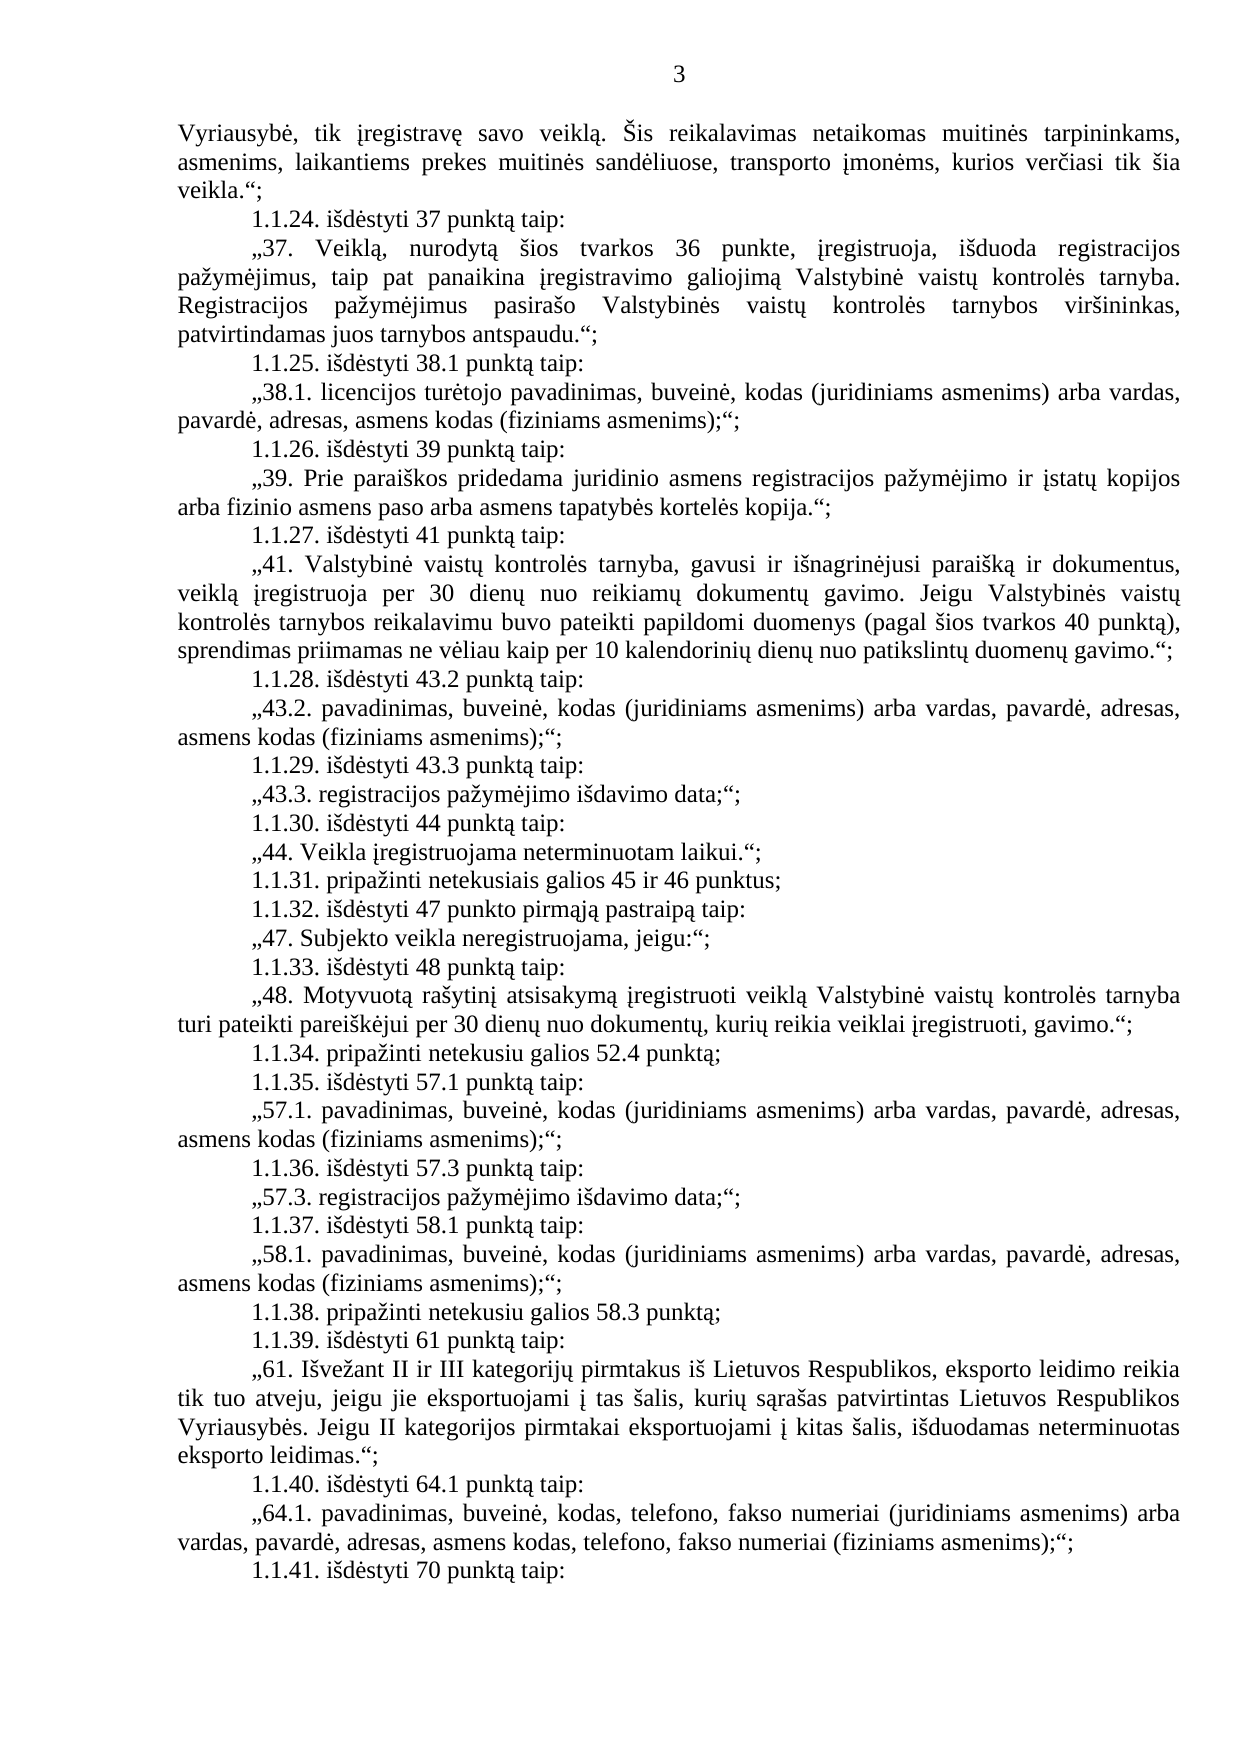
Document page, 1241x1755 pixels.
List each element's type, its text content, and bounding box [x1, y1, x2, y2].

text „48. Motyvuotą rašytinį atsisakymą įregistruoti veiklą Valstybinė vaistų kontrolės tarnyba turi pateikti pareiškėjui per 30 dienų nuo dokumentų, kurių reikia veiklai įregistruoti, gavimo.“; [177, 981, 1181, 1038]
text 1.1.36. išdėstyti 57.3 punktą taip: [177, 1153, 1181, 1182]
text „57.3. registracijos pažymėjimo išdavimo data;“; [177, 1182, 1181, 1211]
text 1.1.39. išdėstyti 61 punktą taip: [177, 1326, 1181, 1354]
text „47. Subjekto veikla neregistruojama, jeigu:“; [177, 923, 1181, 952]
text „44. Veikla įregistruojama neterminuotam laikui.“; [177, 837, 1181, 866]
text „61. Išvežant II ir III kategorijų pirmtakus iš Lietuvos Respublikos, eksporto leidimo reikia tik tuo atveju, jeigu jie eksportuojami į tas šalis, kurių sąrašas patvirtintas Lietuvos Respublikos Vyriausybės. Jeigu II kategorijos pirmtakai eksportuojami į kitas šalis, išduodamas neterminuotas eksporto leidimas.“; [177, 1354, 1181, 1469]
text „39. Prie paraiškos pridedama juridinio asmens registracijos pažymėjimo ir įstatų kopijos arba fizinio asmens paso arba asmens tapatybės kortelės kopija.“; [177, 463, 1181, 521]
text „43.3. registracijos pažymėjimo išdavimo data;“; [177, 779, 1181, 808]
text 1.1.26. išdėstyti 39 punktą taip: [177, 434, 1181, 463]
text 1.1.29. išdėstyti 43.3 punktą taip: [177, 751, 1181, 779]
text „37. Veiklą, nurodytą šios tvarkos 36 punkte, įregistruoja, išduoda registracijos pažymėjimus, taip pat panaikina įregistravimo galiojimą Valstybinė vaistų kontrolės tarnyba. Registracijos pažymėjimus pasirašo Valstybinės vaistų kontrolės tarnybos viršininkas, patvirtindamas juos tarnybos antspaudu.“; [177, 233, 1181, 348]
text 1.1.41. išdėstyti 70 punktą taip: [177, 1556, 1181, 1584]
text 1.1.27. išdėstyti 41 punktą taip: [177, 521, 1181, 549]
text 1.1.38. pripažinti netekusiu galios 58.3 punktą; [177, 1297, 1181, 1326]
text 1.1.37. išdėstyti 58.1 punktą taip: [177, 1211, 1181, 1239]
text „64.1. pavadinimas, buveinė, kodas, telefono, fakso numeriai (juridiniams asmenims) arba vardas, pavardė, adresas, asmens kodas, telefono, fakso numeriai (fiziniams asmenims);“; [177, 1498, 1181, 1556]
text „58.1. pavadinimas, buveinė, kodas (juridiniams asmenims) arba vardas, pavardė, adresas, asmens kodas (fiziniams asmenims);“; [177, 1239, 1181, 1297]
text 1.1.33. išdėstyti 48 punktą taip: [177, 952, 1181, 981]
text 1.1.34. pripažinti netekusiu galios 52.4 punktą; [177, 1038, 1181, 1067]
text 1.1.25. išdėstyti 38.1 punktą taip: [177, 348, 1181, 377]
text 1.1.40. išdėstyti 64.1 punktą taip: [177, 1469, 1181, 1498]
text 1.1.24. išdėstyti 37 punktą taip: [177, 204, 1181, 233]
text „57.1. pavadinimas, buveinė, kodas (juridiniams asmenims) arba vardas, pavardė, adresas, asmens kodas (fiziniams asmenims);“; [177, 1096, 1181, 1153]
text „38.1. licencijos turėtojo pavadinimas, buveinė, kodas (juridiniams asmenims) arba vardas, pavardė, adresas, asmens kodas (fiziniams asmenims);“; [177, 377, 1181, 434]
text 1.1.35. išdėstyti 57.1 punktą taip: [177, 1067, 1181, 1096]
text 1.1.31. pripažinti netekusiais galios 45 ir 46 punktus; [177, 866, 1181, 894]
text „43.2. pavadinimas, buveinė, kodas (juridiniams asmenims) arba vardas, pavardė, adresas, asmens kodas (fiziniams asmenims);“; [177, 693, 1181, 751]
text „41. Valstybinė vaistų kontrolės tarnyba, gavusi ir išnagrinėjusi paraišką ir dokumentus, veiklą įregistruoja per 30 dienų nuo reikiamų dokumentų gavimo. Jeigu Valstybinės vaistų kontrolės tarnybos reikalavimu buvo pateikti papildomi duomenys (pagal šios tvarkos 40 punktą), sprendimas priimamas ne vėliau kaip per 10 kalendorinių dienų nuo patikslintų duomenų gavimo.“; [177, 549, 1181, 664]
text Vyriausybė, tik įregistravę savo veiklą. Šis reikalavimas netaikomas muitinės tarpininkams, asmenims, laikantiems prekes muitinės sandėliuose, transporto įmonėms, kurios verčiasi tik šia veikla.“; [177, 118, 1181, 204]
text 1.1.30. išdėstyti 44 punktą taip: [177, 808, 1181, 837]
text 1.1.28. išdėstyti 43.2 punktą taip: [177, 664, 1181, 693]
text 1.1.32. išdėstyti 47 punkto pirmąją pastraipą taip: [177, 894, 1181, 923]
